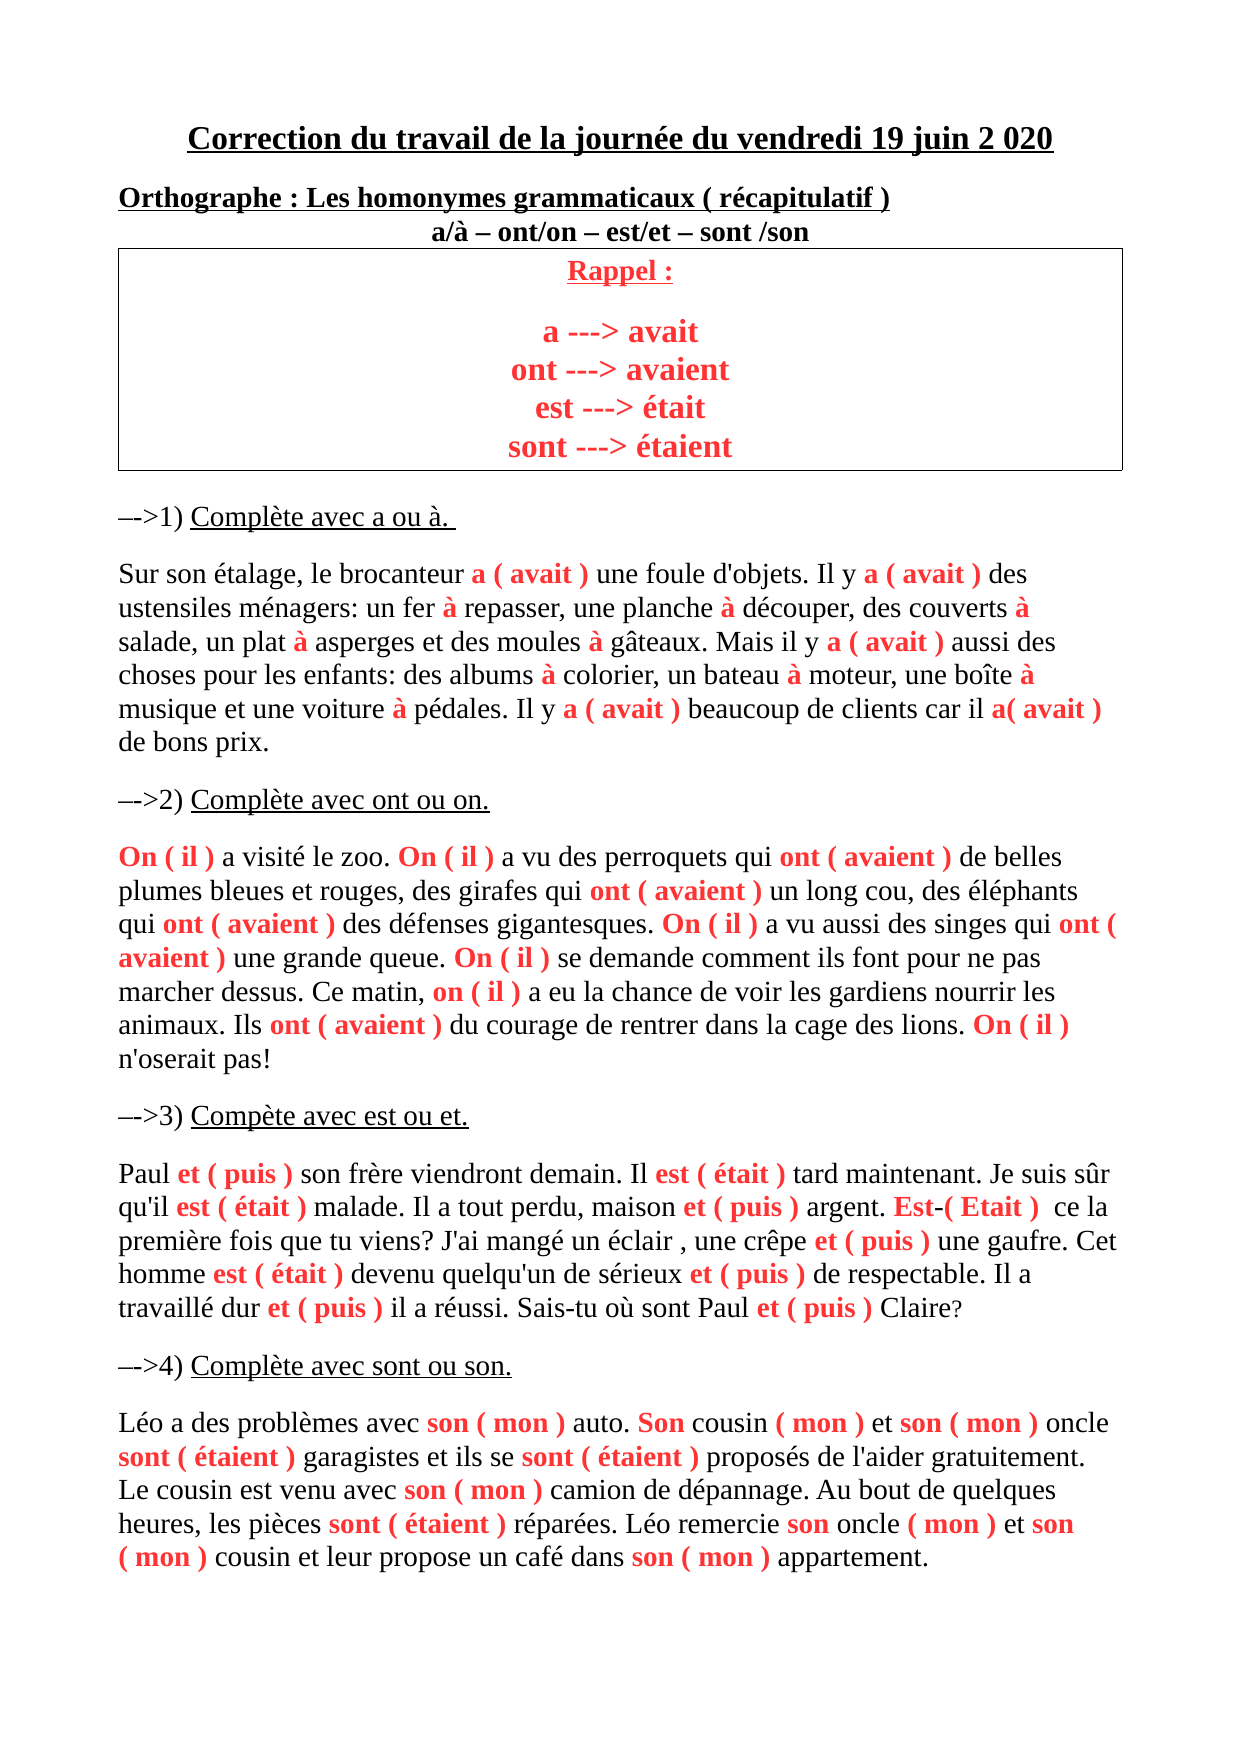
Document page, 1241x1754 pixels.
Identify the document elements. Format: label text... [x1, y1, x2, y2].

text –->4) Complète avec sont ou son. [118, 1348, 1122, 1381]
text –->2) Complète avec ont ou on. [118, 782, 1122, 815]
table_header Rappel : a ---> avait ont ---> avaient est ---> était sont ---> étaient [119, 249, 1122, 470]
text –->3) Compète avec est ou et. [118, 1098, 1122, 1132]
text –->1) Complète avec a ou à. [118, 499, 1122, 532]
text On ( il ) a visité le zoo. On ( il ) a vu des perroquets qui ont ( avaient ) de belles plumes bleues et rouges, des girafes qui ont ( avaient ) un long cou, des éléphants qui ont ( avaient ) des défenses gigantesques. On ( il ) a vu aussi des singes qui ont ( avaient ) une grande queue. On ( il ) se demande comment ils font pour ne pas marcher dessus. Ce matin, on ( il ) a eu la chance de voir les gardiens nourrir les animaux. Ils ont ( avaient ) du courage de rentrer dans la cage des lions. On ( il ) n'oserait pas! [118, 839, 1122, 1074]
text a/à – ont/on – est/et – sont /son [118, 214, 1122, 248]
text Orthographe : Les homonymes grammaticaux ( récapitulatif ) [118, 181, 1122, 214]
text Paul et ( puis ) son frère viendront demain. Il est ( était ) tard maintenant. Je suis sûr qu'il est ( était ) malade. Il a tout perdu, maison et ( puis ) argent. Est-( Etait ) ce la première fois que tu viens? J'ai mangé un éclair , une crêpe et ( puis ) une gaufre. Cet homme est ( était ) devenu quelqu'un de sérieux et ( puis ) de respectable. Il a travaillé dur et ( puis ) il a réussi. Sais-tu où sont Paul et ( puis ) Claire? [118, 1156, 1122, 1324]
text Sur son étalage, le brocanteur a ( avait ) une foule d'objets. Il y a ( avait ) des ustensiles ménagers: un fer à repasser, une planche à découper, des couverts à salade, un plat à asperges et des moules à gâteaux. Mais il y a ( avait ) aussi des choses pour les enfants: des albums à colorier, un bateau à moteur, une boîte à musique et une voiture à pédales. Il y a ( avait ) beaucoup de clients car il a( avait ) de bons prix. [118, 557, 1122, 758]
text Léo a des problèmes avec son ( mon ) auto. Son cousin ( mon ) et son ( mon ) oncle sont ( étaient ) garagistes et ils se sont ( étaient ) proposés de l'aider gratuitement. Le cousin est venu avec son ( mon ) camion de dépannage. Au bout de quelques heures, les pièces sont ( étaient ) réparées. Léo remercie son oncle ( mon ) et son ( mon ) cousin et leur propose un café dans son ( mon ) appartement. [118, 1405, 1122, 1573]
text Correction du travail de la journée du vendredi 19 juin 2 020 [118, 118, 1122, 156]
